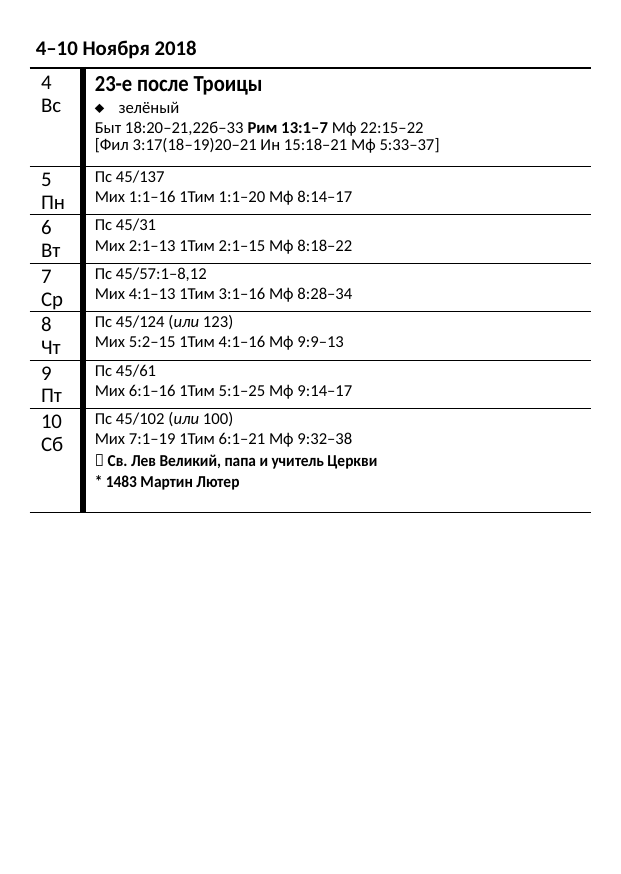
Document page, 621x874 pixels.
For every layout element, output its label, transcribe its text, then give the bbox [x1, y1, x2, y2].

table_cell 10 Сб [30, 409, 80, 512]
table_cell Пс 45/102 (или 100) Мих 7:1–19 1Тим 6:1–21 Мф 9:32–38  Св. Лев Великий, папа и учитель Церкви * 1483 Мартин Лютер [86, 409, 591, 512]
table_cell Пс 45/137 Мих 1:1–16 1Тим 1:1–20 Мф 8:14–17 [86, 167, 591, 214]
table_cell 6 Вт [30, 215, 80, 263]
table_cell 5 Пн [30, 167, 80, 214]
table_cell Пс 45/57:1–8,12 Мих 4:1–13 1Тим 3:1–16 Мф 8:28–34 [86, 264, 591, 311]
table_header 4–10 Ноября 2018 [30, 30, 591, 67]
table_cell 4 Вс [30, 69, 80, 166]
table_cell Пс 45/61 Мих 6:1–16 1Тим 5:1–25 Мф 9:14–17 [86, 361, 591, 408]
table_cell 9 Пт [30, 361, 80, 408]
table_cell Пс 45/31 Мих 2:1–13 1Тим 2:1–15 Мф 8:18–22 [86, 215, 591, 263]
table_cell 23-е после Троицы зелёный Быт 18:20–21,22б–33 Рим 13:1–7 Мф 22:15–22 [Фил 3:17(18–19)20–21 Ин 15:18–21 Мф 5:33–37] [86, 69, 591, 166]
table_cell Пс 45/124 (или 123) Мих 5:2–15 1Тим 4:1–16 Мф 9:9–13 [86, 312, 591, 360]
table_cell 8 Чт [30, 312, 80, 360]
table_cell 7 Ср [30, 264, 80, 311]
